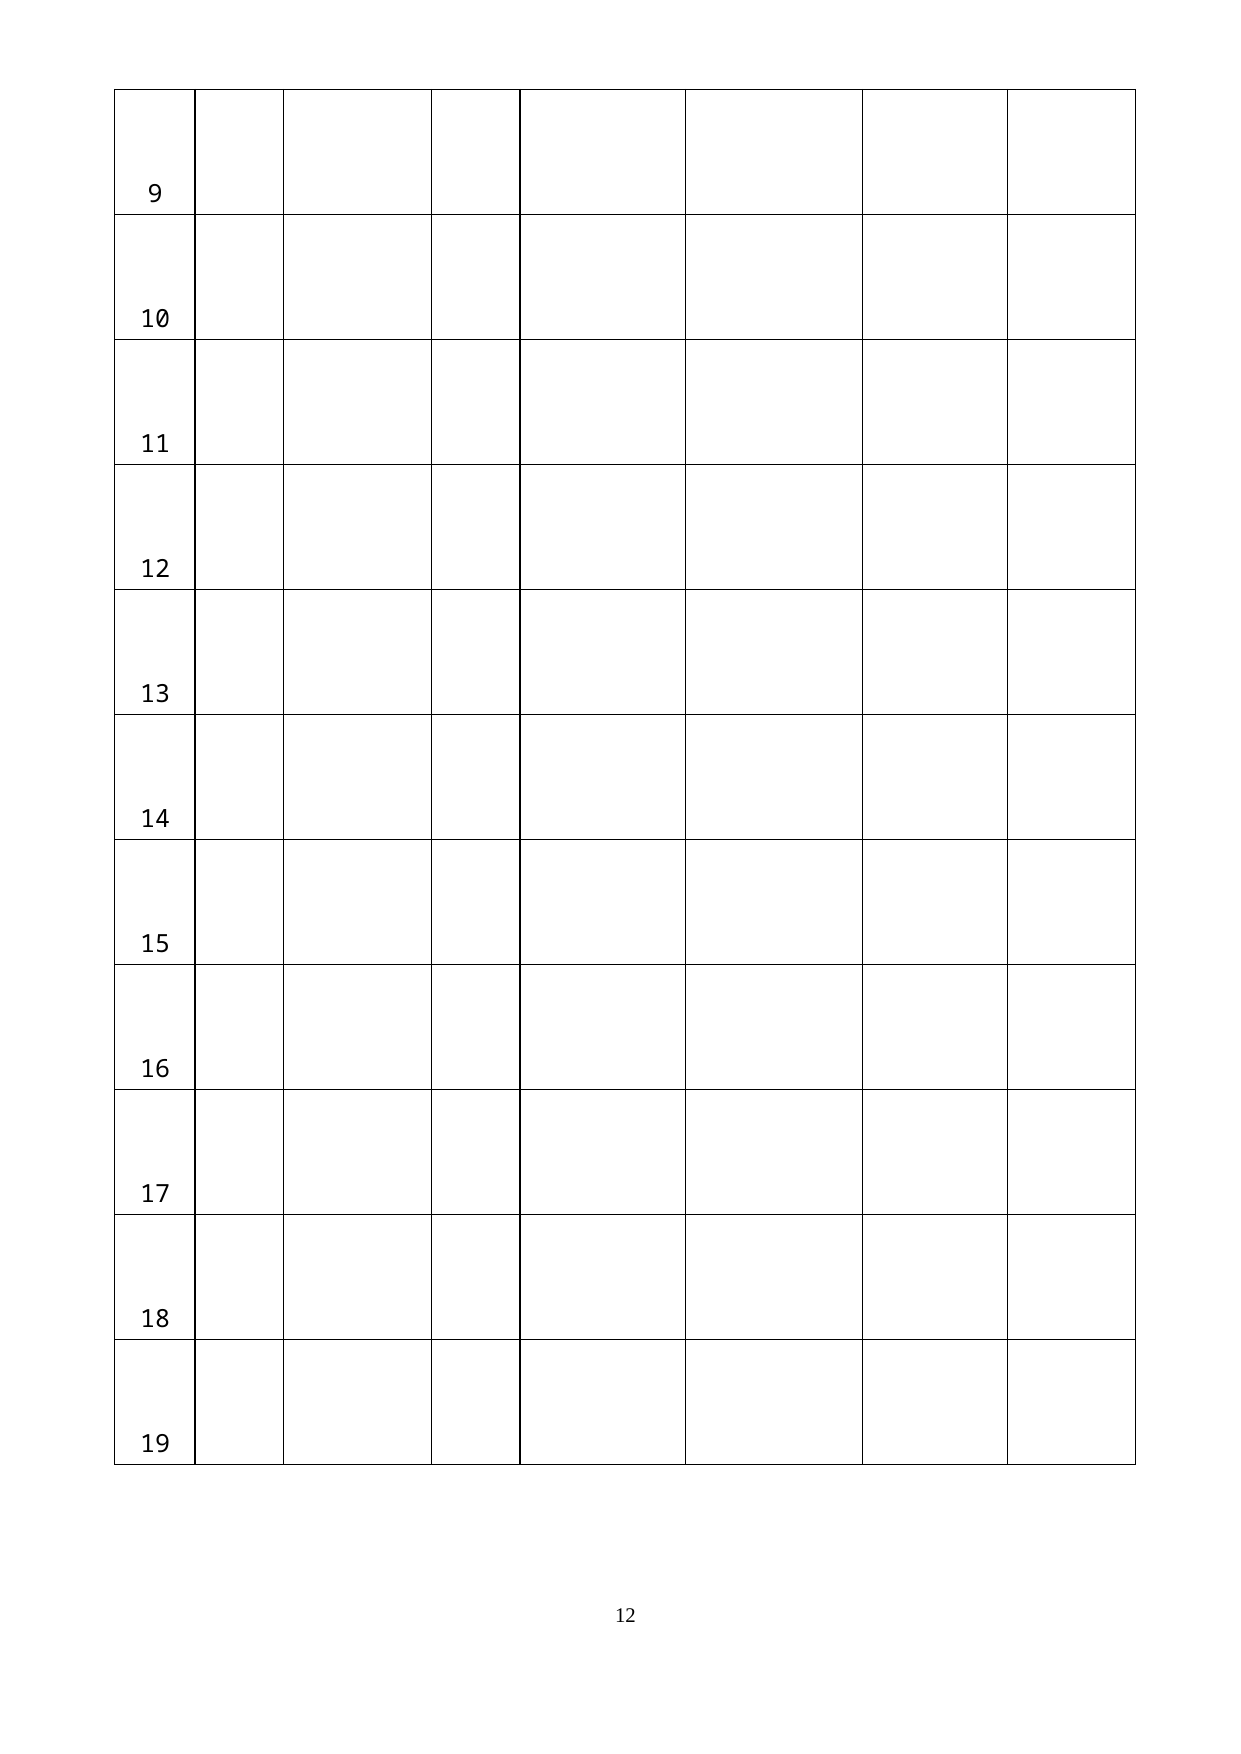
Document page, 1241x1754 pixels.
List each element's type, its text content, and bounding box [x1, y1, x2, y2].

table_cell [196, 715, 283, 839]
table_cell [284, 590, 431, 714]
table_cell [284, 1090, 431, 1214]
table_cell [863, 590, 1007, 714]
table_cell [284, 840, 431, 964]
table_cell [196, 465, 283, 589]
table_cell 19 [115, 1340, 194, 1464]
table_cell [432, 90, 519, 214]
table_cell [284, 715, 431, 839]
table_cell [686, 1340, 862, 1464]
table_cell [1008, 1090, 1135, 1214]
table_cell [432, 340, 519, 464]
table_cell [686, 715, 862, 839]
table_cell [1008, 340, 1135, 464]
table_cell [196, 90, 283, 214]
table_cell [521, 215, 685, 339]
table_cell [284, 215, 431, 339]
table_cell [284, 340, 431, 464]
table_cell [432, 590, 519, 714]
table_cell [686, 1215, 862, 1339]
table_cell [863, 715, 1007, 839]
table_cell [196, 215, 283, 339]
table_cell [432, 715, 519, 839]
table_cell [432, 215, 519, 339]
table_cell [686, 840, 862, 964]
table_cell [521, 1340, 685, 1464]
table_cell [432, 1340, 519, 1464]
table_cell [863, 1215, 1007, 1339]
table_cell [686, 215, 862, 339]
table_cell [196, 340, 283, 464]
table_cell [863, 1090, 1007, 1214]
table_cell [521, 590, 685, 714]
table_cell [196, 840, 283, 964]
table_cell [521, 1090, 685, 1214]
table_cell [686, 1090, 862, 1214]
table_cell [1008, 215, 1135, 339]
table_cell [863, 840, 1007, 964]
table_cell [863, 465, 1007, 589]
table_cell 10 [115, 215, 194, 339]
table_cell [284, 1215, 431, 1339]
table_cell [863, 340, 1007, 464]
table_cell [196, 1340, 283, 1464]
table_cell [686, 465, 862, 589]
table_cell [1008, 965, 1135, 1089]
table_cell [521, 340, 685, 464]
table_cell [521, 90, 685, 214]
table_cell [521, 465, 685, 589]
table_cell [432, 965, 519, 1089]
table_cell 11 [115, 340, 194, 464]
table_cell [196, 965, 283, 1089]
table_cell [863, 965, 1007, 1089]
table_cell [1008, 840, 1135, 964]
table_cell [1008, 465, 1135, 589]
table_cell [196, 1090, 283, 1214]
table_cell [521, 715, 685, 839]
table_cell 15 [115, 840, 194, 964]
table_cell [432, 465, 519, 589]
table_cell [521, 965, 685, 1089]
table_cell [521, 840, 685, 964]
table_cell [284, 965, 431, 1089]
table_cell [863, 215, 1007, 339]
table_cell [686, 590, 862, 714]
table_cell [686, 965, 862, 1089]
table_cell 17 [115, 1090, 194, 1214]
table_cell [686, 340, 862, 464]
table_cell [1008, 1340, 1135, 1464]
table_cell 16 [115, 965, 194, 1089]
table_cell [284, 465, 431, 589]
table_cell [196, 590, 283, 714]
table_cell [432, 1090, 519, 1214]
table_cell [1008, 90, 1135, 214]
table_cell [196, 1215, 283, 1339]
table_cell [1008, 1215, 1135, 1339]
table_cell [284, 1340, 431, 1464]
table_cell 9 [115, 90, 194, 214]
table_cell [1008, 715, 1135, 839]
table_cell [432, 840, 519, 964]
table_cell [863, 1340, 1007, 1464]
table_cell [284, 90, 431, 214]
table_cell [432, 1215, 519, 1339]
table_cell [1008, 590, 1135, 714]
table_cell [521, 1215, 685, 1339]
table_cell 14 [115, 715, 194, 839]
table_cell [686, 90, 862, 214]
table_cell 12 [115, 465, 194, 589]
table_cell 18 [115, 1215, 194, 1339]
table_cell 13 [115, 590, 194, 714]
table_cell [863, 90, 1007, 214]
